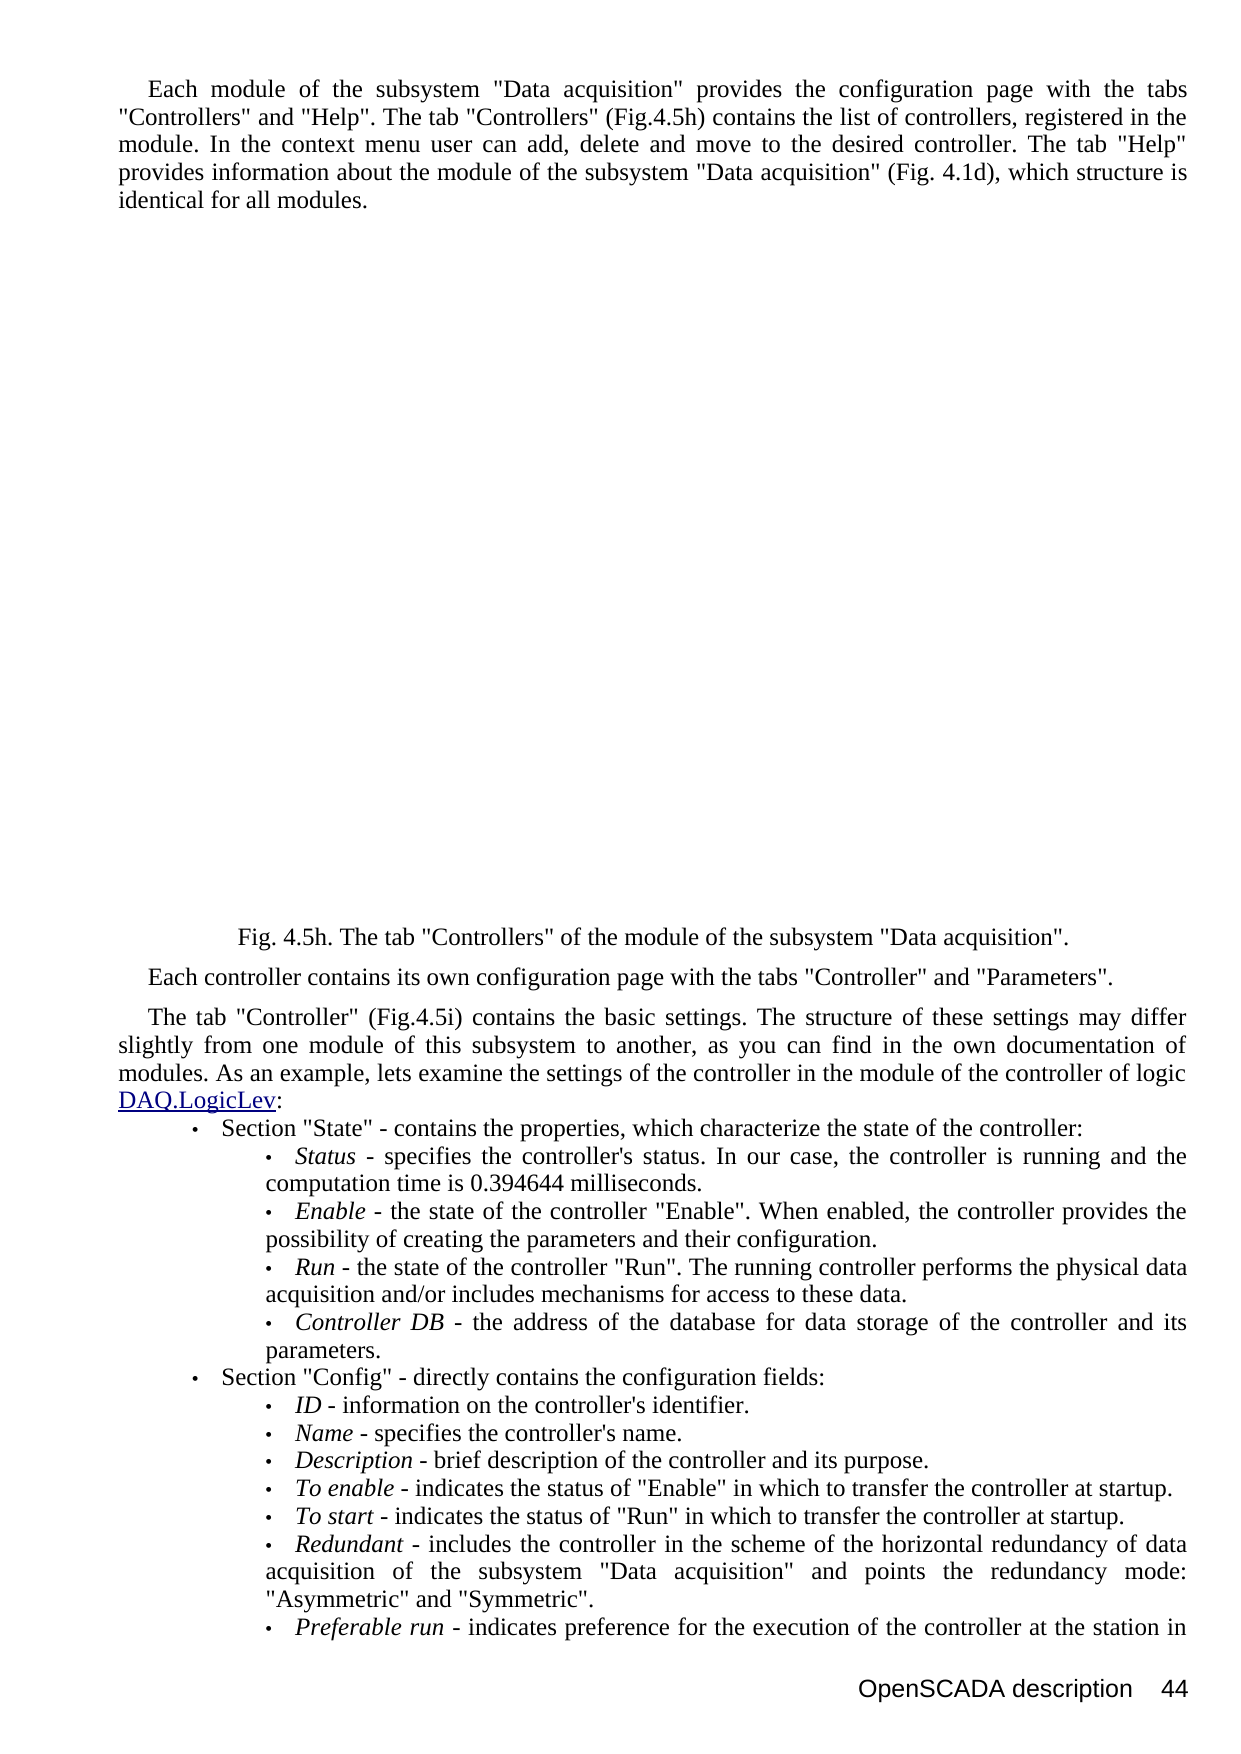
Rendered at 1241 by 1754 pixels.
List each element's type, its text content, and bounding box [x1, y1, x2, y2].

list Run - the state of the controller "Run". The running controller performs the physical data acquisition and/or includes mechanisms for access to these data. [236, 1253, 1188, 1308]
text Fig. 4.5h. The tab "Controllers" of the module of the subsystem "Data acquisition". [118, 226, 1188, 951]
list Controller DB - the address of the database for data storage of the controller and its parameters. [236, 1308, 1188, 1363]
list Section "State" - contains the properties, which characterize the state of the controller: [162, 1114, 1188, 1142]
text Each controller contains its own configuration page with the tabs "Controller" and "Parameters". [118, 963, 1188, 991]
text Each module of the subsystem "Data acquisition" provides the configuration page with the tabs "Controllers" and "Help". The tab "Controllers" (Fig.4.5h) contains the list of controllers, registered in the module. In the context menu user can add, delete and move to the desired controller. The tab "Help" provides information about the module of the subsystem "Data acquisition" (Fig. 4.1d), which structure is identical for all modules. [118, 75, 1188, 213]
list Status - specifies the controller's status. In our case, the controller is running and the computation time is 0.394644 milliseconds. [236, 1142, 1188, 1197]
list Preferable run - indicates preference for the execution of the controller at the station in [236, 1613, 1188, 1641]
list To enable - indicates the status of "Enable" in which to transfer the controller at startup. [236, 1474, 1188, 1502]
list Name - specifies the controller's name. [236, 1419, 1188, 1447]
list Enable - the state of the controller "Enable". When enabled, the controller provides the possibility of creating the parameters and their configuration. [236, 1197, 1188, 1253]
list Description - brief description of the controller and its purpose. [236, 1447, 1188, 1474]
list To start - indicates the status of "Run" in which to transfer the controller at startup. [236, 1502, 1188, 1530]
text The tab "Controller" (Fig.4.5i) contains the basic settings. The structure of these settings may differ slightly from one module of this subsystem to another, as you can find in the own documentation of modules. As an example, lets examine the settings of the controller in the module of the controller of logic DAQ.LogicLev: [118, 1003, 1188, 1114]
list Redundant - includes the controller in the scheme of the horizontal redundancy of data acquisition of the subsystem "Data acquisition" and points the redundancy mode: "Asymmetric" and "Symmetric". [236, 1530, 1188, 1613]
list ID - information on the controller's identifier. [236, 1391, 1188, 1419]
list Section "Config" - directly contains the configuration fields: [162, 1363, 1188, 1391]
